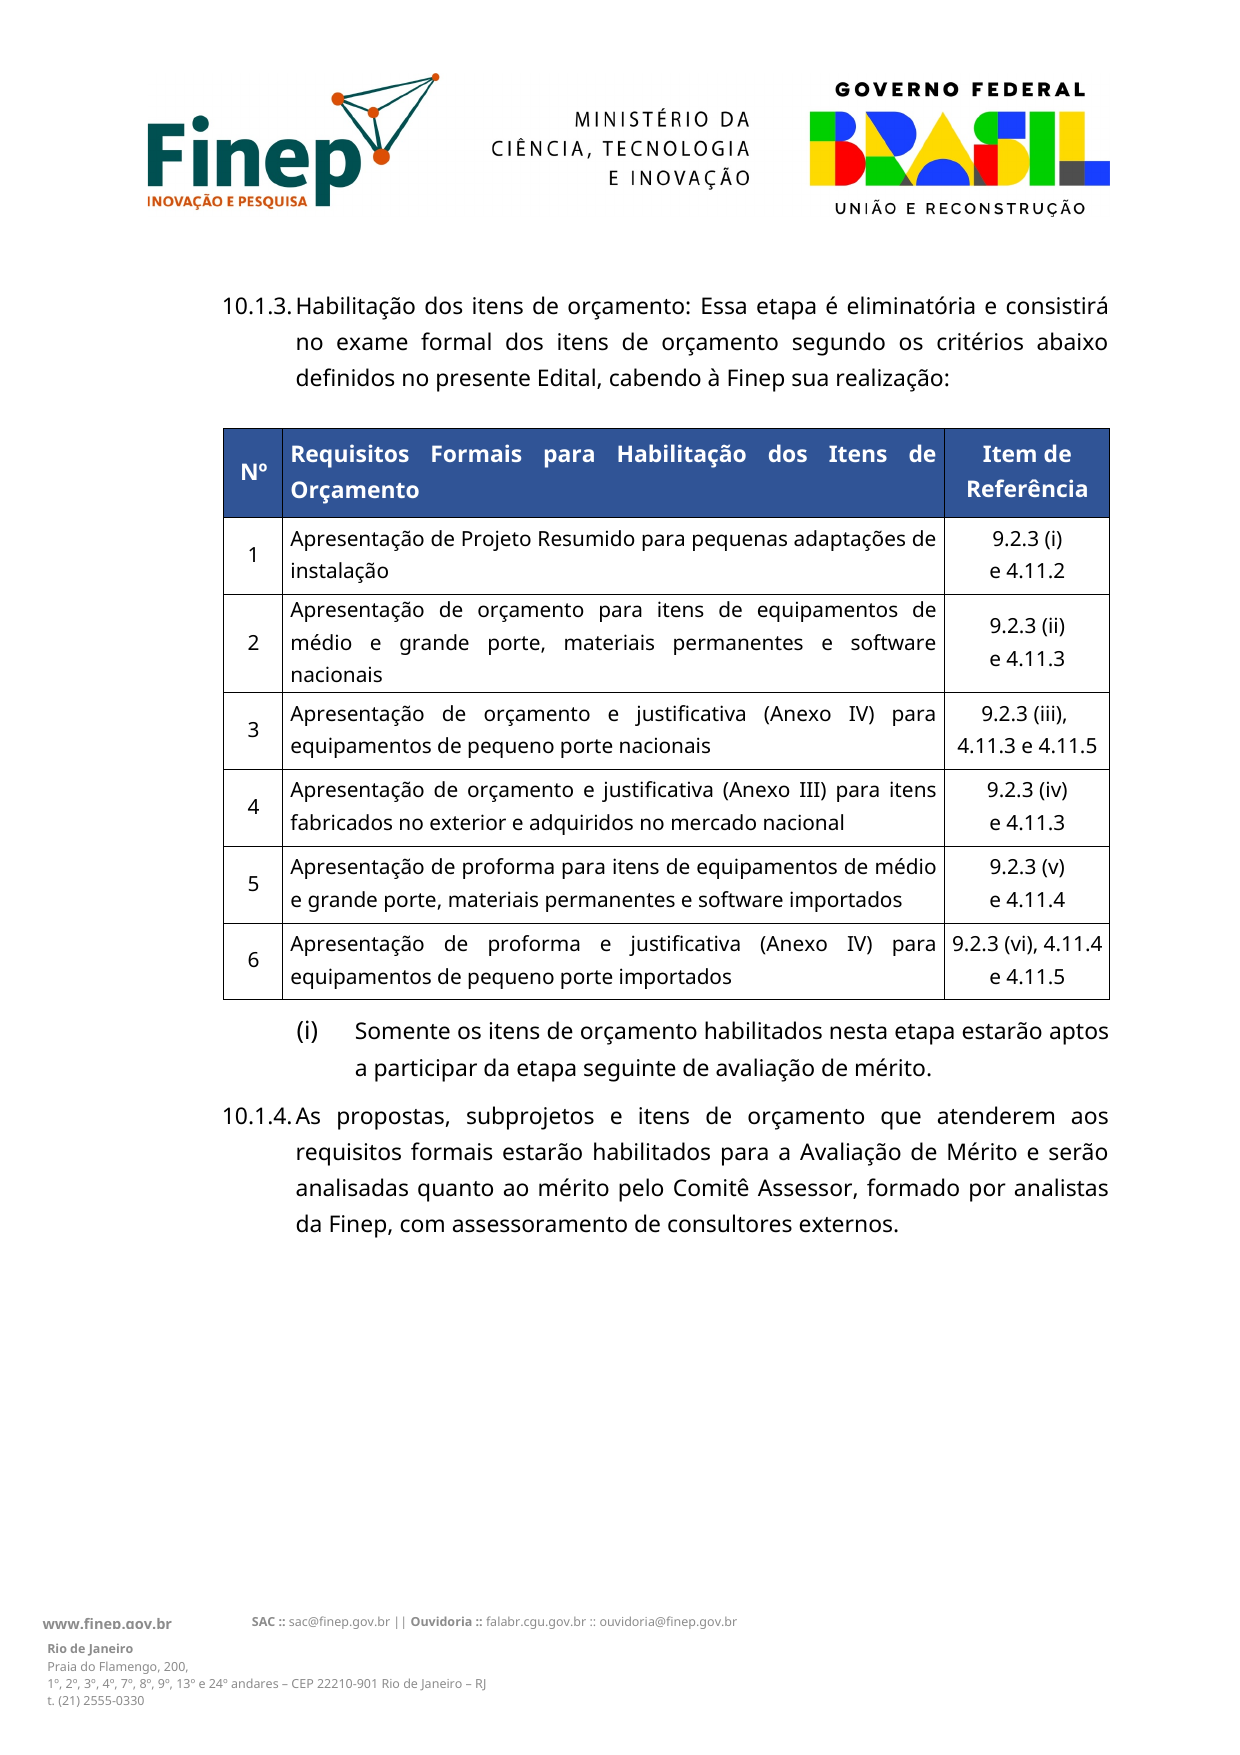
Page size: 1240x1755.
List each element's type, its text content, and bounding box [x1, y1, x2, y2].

table_cell Apresentação de proforma e justificativa (Anexo IV) para equipamentos de pequeno porte importados [283, 924, 944, 999]
table_cell 5 [224, 847, 282, 923]
table_cell Apresentação de Projeto Resumido para pequenas adaptações de instalação [283, 518, 944, 594]
table_cell 9.2.3 (iv) e 4.11.3 [945, 770, 1109, 846]
table_cell 3 [224, 693, 282, 769]
table_cell 4 [224, 770, 282, 846]
table_cell 2 [224, 595, 282, 692]
table_cell Apresentação de orçamento e justificativa (Anexo III) para itens fabricados no exterior e adquiridos no mercado nacional [283, 770, 944, 846]
table_header Requisitos Formais para Habilitação dos Itens de Orçamento [283, 429, 944, 517]
table_cell Apresentação de orçamento para itens de equipamentos de médio e grande porte, materiais permanentes e software nacionais [283, 595, 944, 692]
list Somente os itens de orçamento habilitados nesta etapa estarão aptos a participar da etapa seguinte de avaliação de mérito. [296, 1013, 1110, 1083]
list As propostas, subprojetos e itens de orçamento que atenderem aos requisitos formais estarão habilitados para a Avaliação de Mérito e serão analisadas quanto ao mérito pelo Comitê Assessor, formado por analistas da Finep, com assessoramento de consultores externos. [222, 1100, 1110, 1239]
table_header Nº [224, 429, 282, 517]
table_cell 9.2.3 (ii) e 4.11.3 [945, 595, 1109, 692]
table_cell 6 [224, 924, 282, 999]
table_cell 9.2.3 (vi), 4.11.4 e 4.11.5 [945, 924, 1109, 999]
table_cell 9.2.3 (i) e 4.11.2 [945, 518, 1109, 594]
table_cell Apresentação de orçamento e justificativa (Anexo IV) para equipamentos de pequeno porte nacionais [283, 693, 944, 769]
table_cell Apresentação de proforma para itens de equipamentos de médio e grande porte, materiais permanentes e software importados [283, 847, 944, 923]
table_cell 9.2.3 (v) e 4.11.4 [945, 847, 1109, 923]
table_header Item de Referência [945, 429, 1109, 517]
list Habilitação dos itens de orçamento: Essa etapa é eliminatória e consistirá no exame formal dos itens de orçamento segundo os critérios abaixo definidos no presente Edital, cabendo à Finep sua realização: [222, 290, 1110, 393]
table_cell 9.2.3 (iii), 4.11.3 e 4.11.5 [945, 693, 1109, 769]
table_cell 1 [224, 518, 282, 594]
